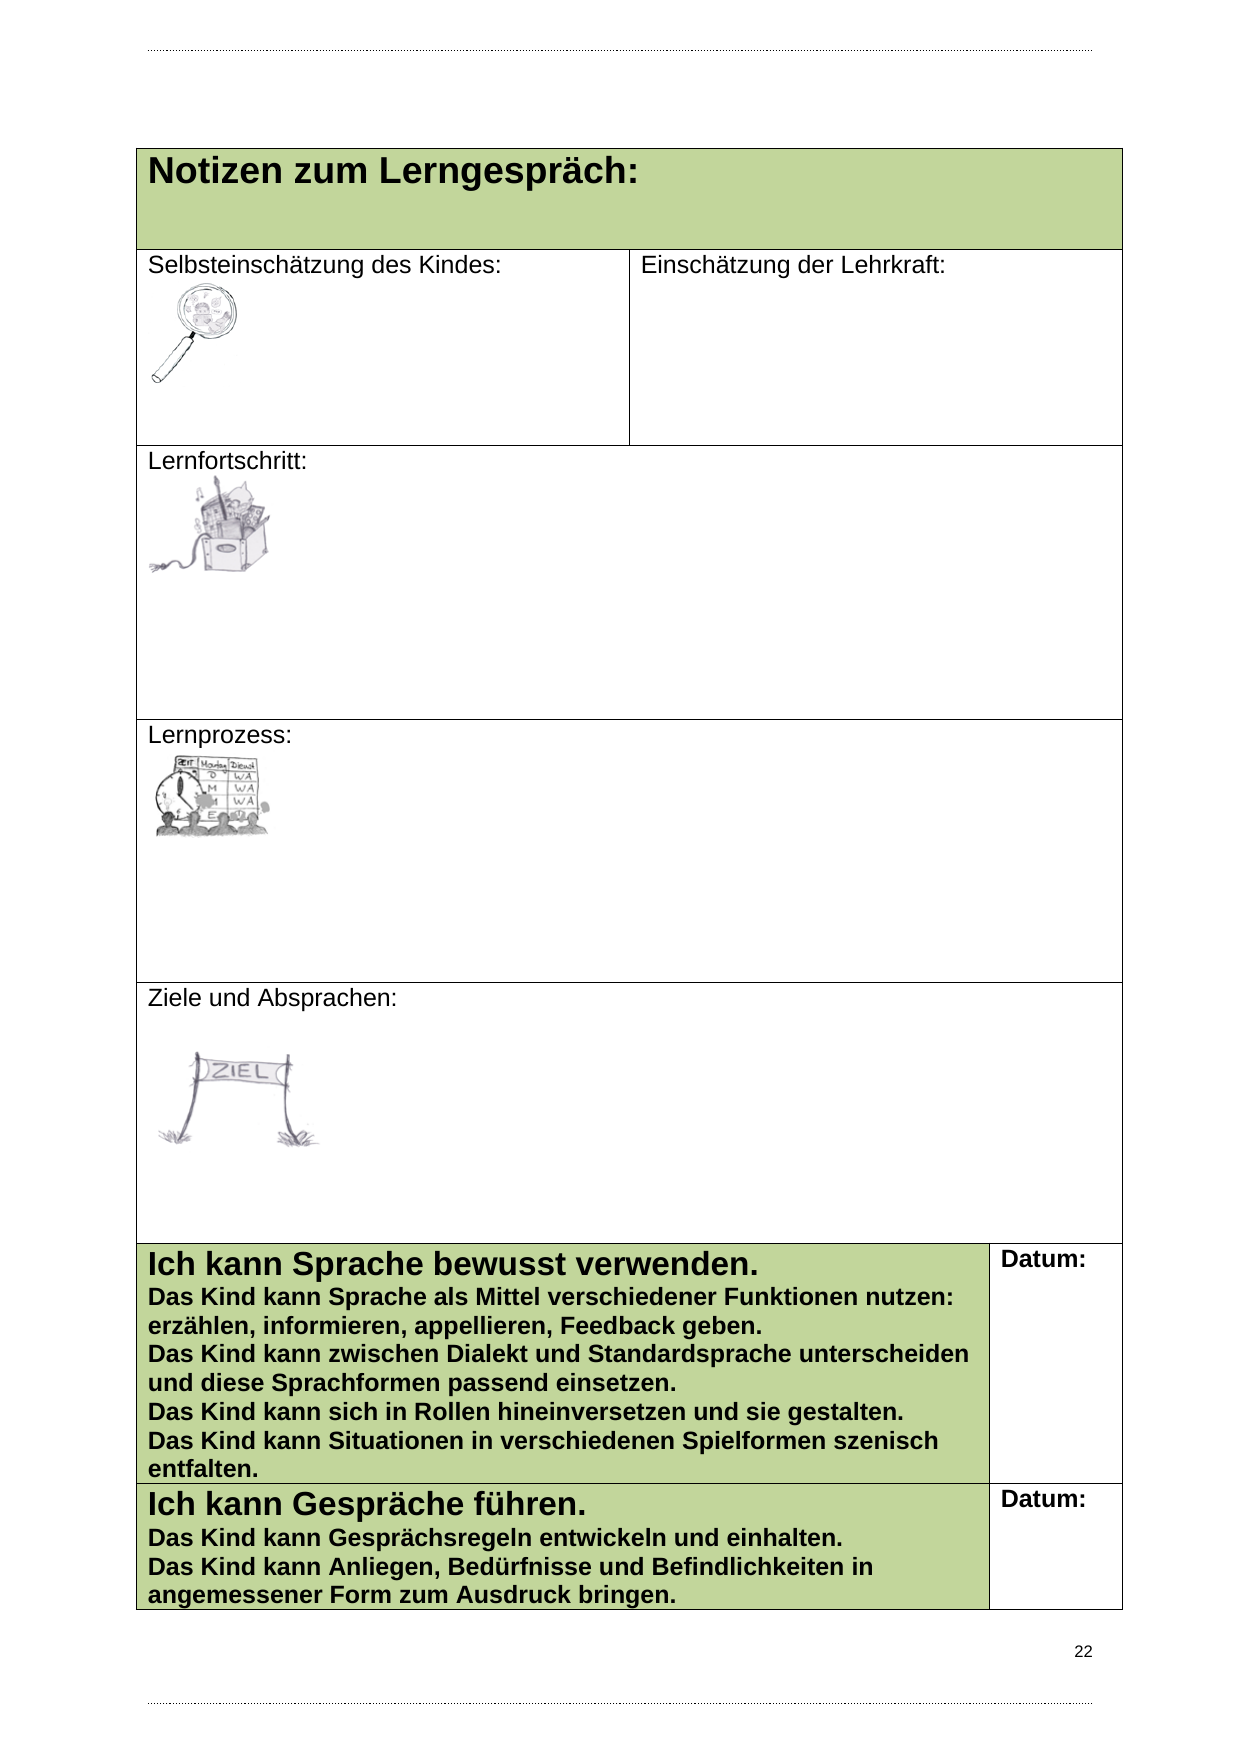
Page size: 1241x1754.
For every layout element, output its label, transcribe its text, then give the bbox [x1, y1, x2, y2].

table_cell Datum: [990, 1484, 1122, 1609]
table_cell Selbsteinschätzung des Kindes: [137, 250, 629, 444]
table_cell Ich kann Sprache bewusst verwenden. Das Kind kann Sprache als Mittel verschiedener Funktionen nutzen: erzählen, informieren, appellieren, Feedback geben. Das Kind kann zwischen Dialekt und Standardsprache unterscheiden und diese Sprachformen passend einsetzen. Das Kind kann sich in Rollen hineinversetzen und sie gestalten. Das Kind kann Situationen in verschiedenen Spielformen szenisch entfalten. [137, 1244, 989, 1483]
picture [147, 1040, 326, 1157]
picture [147, 474, 274, 576]
picture [147, 748, 277, 838]
picture [147, 279, 242, 387]
table_header Notizen zum Lerngespräch: [137, 149, 1122, 249]
table_cell Lernprozess: [137, 720, 1122, 982]
table_cell Lernfortschritt: [137, 446, 1122, 719]
table_cell Ich kann Gespräche führen. Das Kind kann Gesprächsregeln entwickeln und einhalten. Das Kind kann Anliegen, Bedürfnisse und Befindlichkeiten in angemessener Form zum Ausdruck bringen. [137, 1484, 989, 1609]
table_cell Datum: [990, 1244, 1122, 1483]
table_cell Einschätzung der Lehrkraft: [630, 250, 1122, 444]
table_cell Ziele und Absprachen: [137, 983, 1122, 1242]
